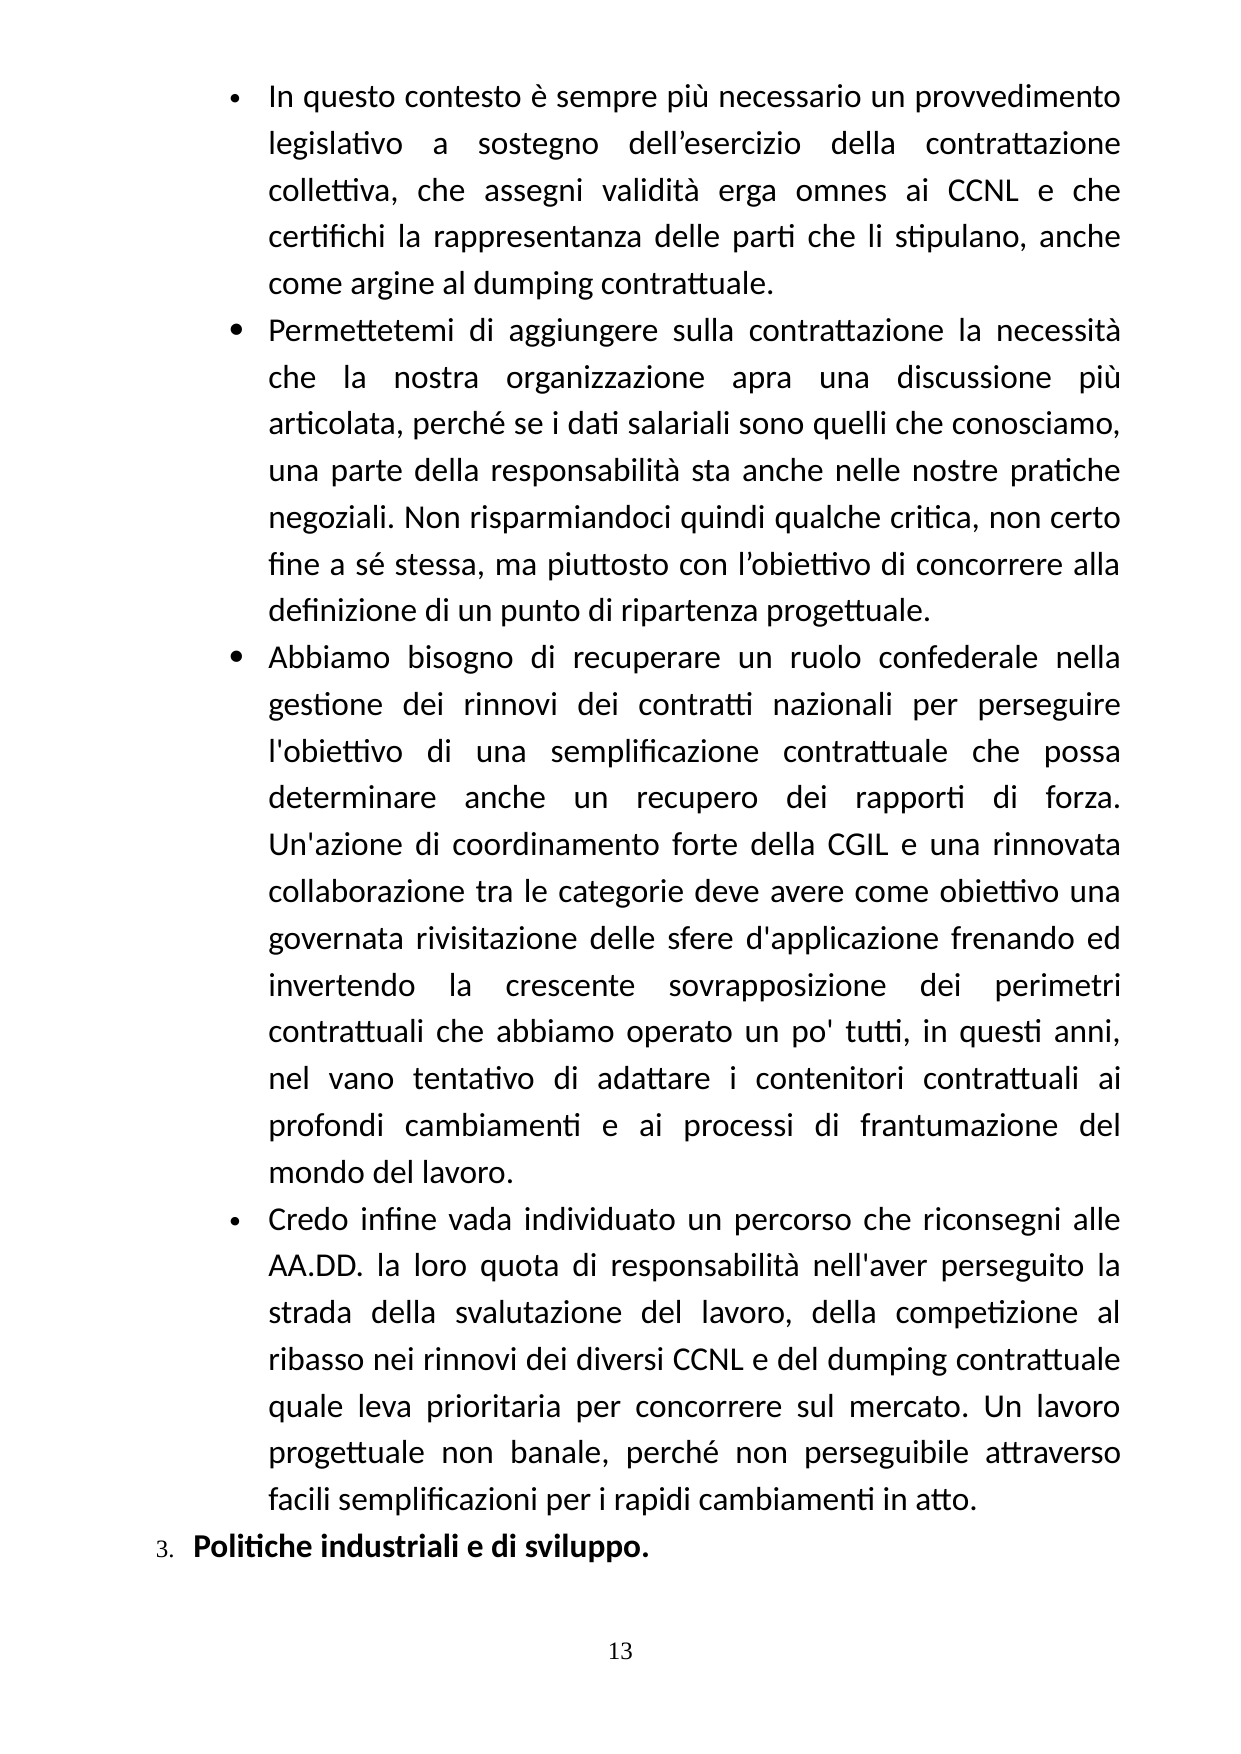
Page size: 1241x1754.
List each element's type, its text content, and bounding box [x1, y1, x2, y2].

list Politiche industriali e di sviluppo. [156, 1525, 1122, 1566]
list Abbiamo bisogno di recuperare un ruolo confederale nella gestione dei rinnovi dei contratti nazionali per perseguire l'obiettivo di una semplificazione contrattuale che possa determinare anche un recupero dei rapporti di forza. Un'azione di coordinamento forte della CGIL e una rinnovata collaborazione tra le categorie deve avere come obiettivo una governata rivisitazione delle sfere d'applicazione frenando ed invertendo la crescente sovrapposizione dei perimetri contrattuali che abbiamo operato un po' tutti, in questi anni, nel vano tentativo di adattare i contenitori contrattuali ai profondi cambiamenti e ai processi di frantumazione del mondo del lavoro. [231, 636, 1122, 1191]
list Permettetemi di aggiungere sulla contrattazione la necessità che la nostra organizzazione apra una discussione più articolata, perché se i dati salariali sono quelli che conosciamo, una parte della responsabilità sta anche nelle nostre pratiche negoziali. Non risparmiandoci quindi qualche critica, non certo fine a sé stessa, ma piuttosto con l’obiettivo di concorrere alla definizione di un punto di ripartenza progettuale. [231, 309, 1122, 630]
list Credo infine vada individuato un percorso che riconsegni alle AA.DD. la loro quota di responsabilità nell'aver perseguito la strada della svalutazione del lavoro, della competizione al ribasso nei rinnovi dei diversi CCNL e del dumping contrattuale quale leva prioritaria per concorrere sul mercato. Un lavoro progettuale non banale, perché non perseguibile attraverso facili semplificazioni per i rapidi cambiamenti in atto. [231, 1197, 1122, 1519]
list In questo contesto è sempre più necessario un provvedimento legislativo a sostegno dell’esercizio della contrattazione collettiva, che assegni validità erga omnes ai CCNL e che certifichi la rappresentanza delle parti che li stipulano, anche come argine al dumping contrattuale. [231, 75, 1122, 303]
